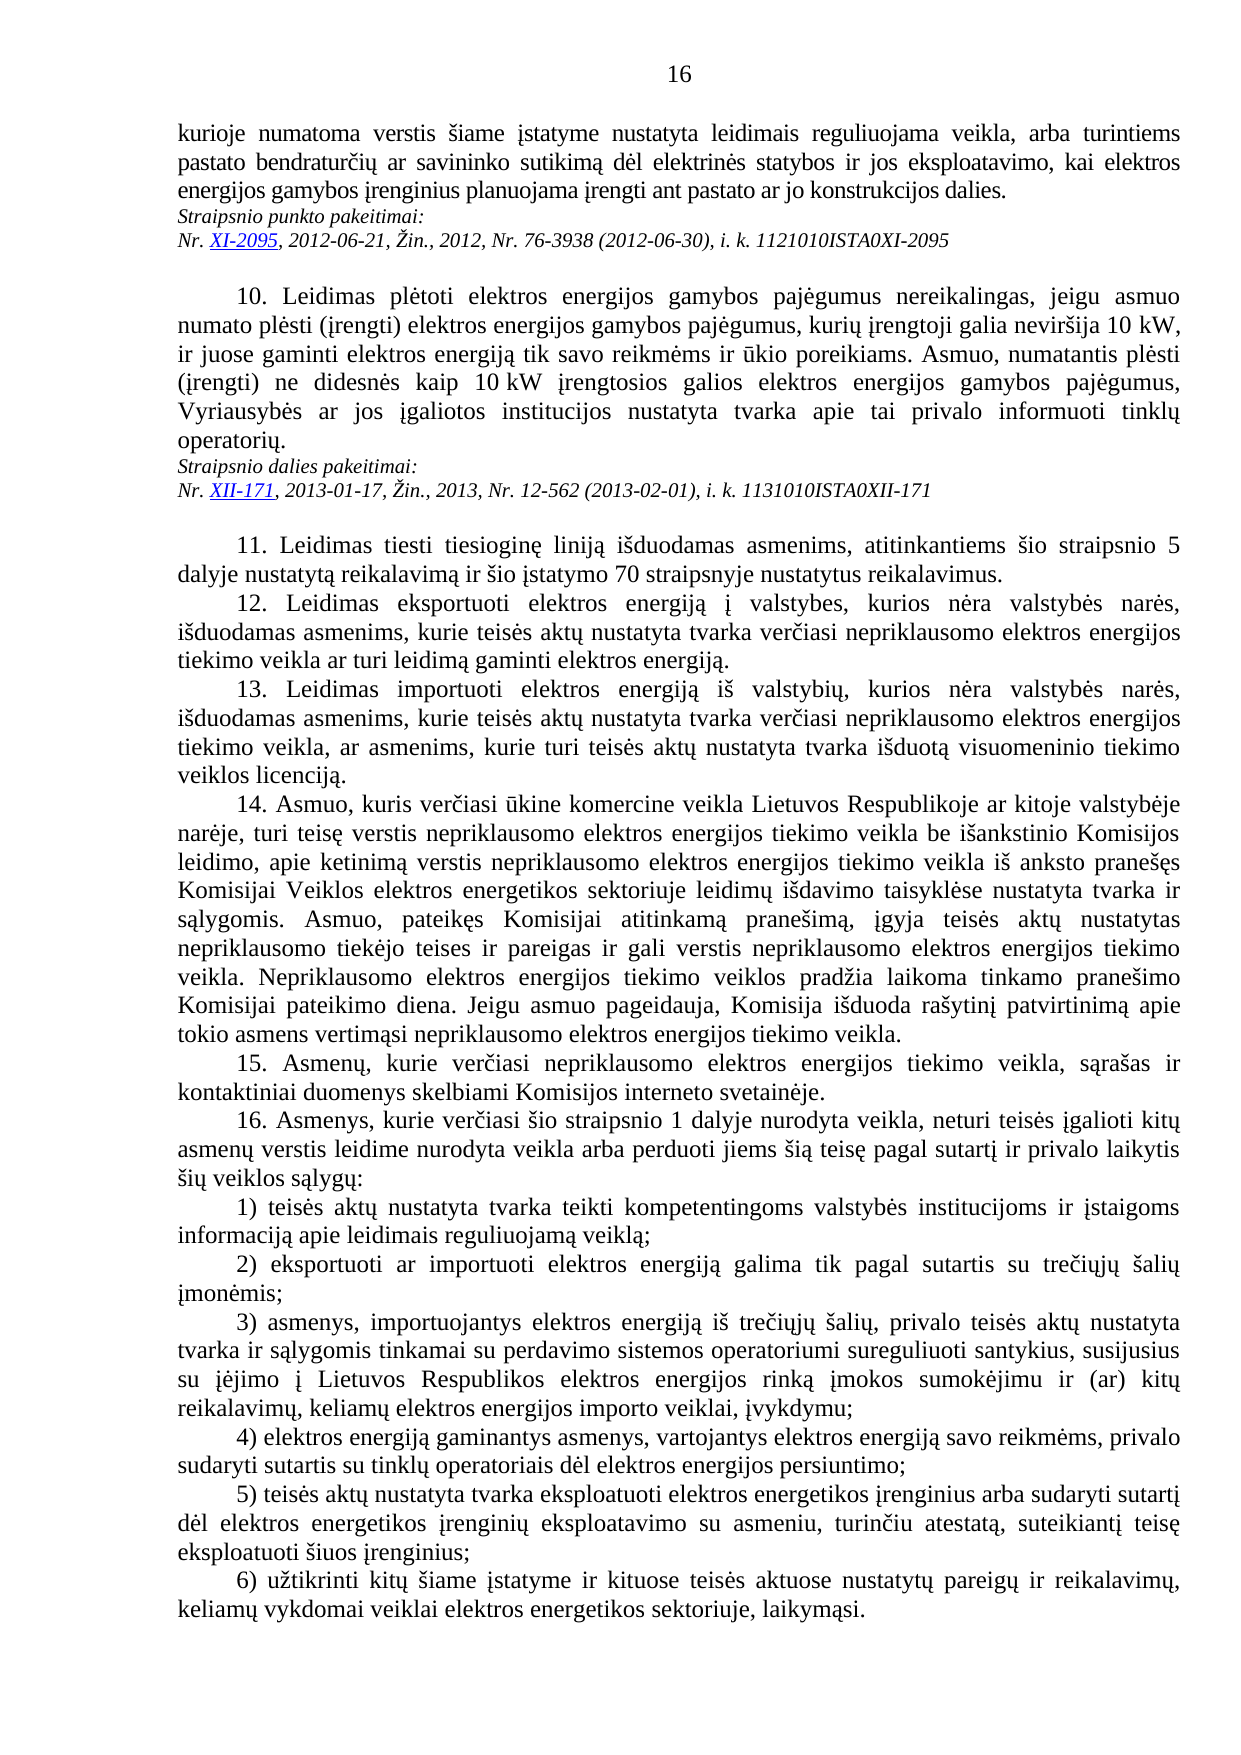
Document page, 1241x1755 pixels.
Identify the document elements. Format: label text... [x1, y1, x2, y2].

text Straipsnio dalies pakeitimai: [177, 454, 1181, 478]
text Straipsnio punkto pakeitimai: [177, 204, 1181, 228]
text 10. Leidimas plėtoti elektros energijos gamybos pajėgumus nereikalingas, jeigu asmuo numato plėsti (įrengti) elektros energijos gamybos pajėgumus, kurių įrengtoji galia neviršija 10 kW, ir juose gaminti elektros energiją tik savo reikmėms ir ūkio poreikiams. Asmuo, numatantis plėsti (įrengti) ne didesnės kaip 10 kW įrengtosios galios elektros energijos gamybos pajėgumus, Vyriausybės ar jos įgaliotos institucijos nustatyta tvarka apie tai privalo informuoti tinklų operatorių. [177, 281, 1181, 454]
text 16. Asmenys, kurie verčiasi šio straipsnio 1 dalyje nurodyta veikla, neturi teisės įgalioti kitų asmenų verstis leidime nurodyta veikla arba perduoti jiems šią teisę pagal sutartį ir privalo laikytis šių veiklos sąlygų: [177, 1106, 1181, 1192]
text 5) teisės aktų nustatyta tvarka eksploatuoti elektros energetikos įrenginius arba sudaryti sutartį dėl elektros energetikos įrenginių eksploatavimo su asmeniu, turinčiu atestatą, suteikiantį teisę eksploatuoti šiuos įrenginius; [177, 1479, 1181, 1566]
text 11. Leidimas tiesti tiesioginę liniją išduodamas asmenims, atitinkantiems šio straipsnio 5 dalyje nustatytą reikalavimą ir šio įstatymo 70 straipsnyje nustatytus reikalavimus. [177, 531, 1181, 588]
text 3) asmenys, importuojantys elektros energiją iš trečiųjų šalių, privalo teisės aktų nustatyta tvarka ir sąlygomis tinkamai su perdavimo sistemos operatoriumi sureguliuoti santykius, susijusius su įėjimo į Lietuvos Respublikos elektros energijos rinką įmokos sumokėjimu ir (ar) kitų reikalavimų, keliamų elektros energijos importo veiklai, įvykdymu; [177, 1307, 1181, 1422]
text 1) teisės aktų nustatyta tvarka teikti kompetentingoms valstybės institucijoms ir įstaigoms informaciją apie leidimais reguliuojamą veiklą; [177, 1192, 1181, 1249]
text 13. Leidimas importuoti elektros energiją iš valstybių, kurios nėra valstybės narės, išduodamas asmenims, kurie teisės aktų nustatyta tvarka verčiasi nepriklausomo elektros energijos tiekimo veikla, ar asmenims, kurie turi teisės aktų nustatyta tvarka išduotą visuomeninio tiekimo veiklos licenciją. [177, 674, 1181, 789]
text kurioje numatoma verstis šiame įstatyme nustatyta leidimais reguliuojama veikla, arba turintiems pastato bendraturčių ar savininko sutikimą dėl elektrinės statybos ir jos eksploatavimo, kai elektros energijos gamybos įrenginius planuojama įrengti ant pastato ar jo konstrukcijos dalies. [177, 118, 1181, 204]
text 6) užtikrinti kitų šiame įstatyme ir kituose teisės aktuose nustatytų pareigų ir reikalavimų, keliamų vykdomai veiklai elektros energetikos sektoriuje, laikymąsi. [177, 1566, 1181, 1623]
text 2) eksportuoti ar importuoti elektros energiją galima tik pagal sutartis su trečiųjų šalių įmonėmis; [177, 1249, 1181, 1307]
text 4) elektros energiją gaminantys asmenys, vartojantys elektros energiją savo reikmėms, privalo sudaryti sutartis su tinklų operatoriais dėl elektros energijos persiuntimo; [177, 1422, 1181, 1479]
text Nr. XI-2095, 2012-06-21, Žin., 2012, Nr. 76-3938 (2012-06-30), i. k. 1121010ISTA0XI-2095 [177, 228, 1181, 252]
text Nr. XII-171, 2013-01-17, Žin., 2013, Nr. 12-562 (2013-02-01), i. k. 1131010ISTA0XII-171 [177, 478, 1181, 502]
text 15. Asmenų, kurie verčiasi nepriklausomo elektros energijos tiekimo veikla, sąrašas ir kontaktiniai duomenys skelbiami Komisijos interneto svetainėje. [177, 1048, 1181, 1106]
text 14. Asmuo, kuris verčiasi ūkine komercine veikla Lietuvos Respublikoje ar kitoje valstybėje narėje, turi teisę verstis nepriklausomo elektros energijos tiekimo veikla be išankstinio Komisijos leidimo, apie ketinimą verstis nepriklausomo elektros energijos tiekimo veikla iš anksto pranešęs Komisijai Veiklos elektros energetikos sektoriuje leidimų išdavimo taisyklėse nustatyta tvarka ir sąlygomis. Asmuo, pateikęs Komisijai atitinkamą pranešimą, įgyja teisės aktų nustatytas nepriklausomo tiekėjo teises ir pareigas ir gali verstis nepriklausomo elektros energijos tiekimo veikla. Nepriklausomo elektros energijos tiekimo veiklos pradžia laikoma tinkamo pranešimo Komisijai pateikimo diena. Jeigu asmuo pageidauja, Komisija išduoda rašytinį patvirtinimą apie tokio asmens vertimąsi nepriklausomo elektros energijos tiekimo veikla. [177, 789, 1181, 1048]
text 12. Leidimas eksportuoti elektros energiją į valstybes, kurios nėra valstybės narės, išduodamas asmenims, kurie teisės aktų nustatyta tvarka verčiasi nepriklausomo elektros energijos tiekimo veikla ar turi leidimą gaminti elektros energiją. [177, 588, 1181, 674]
